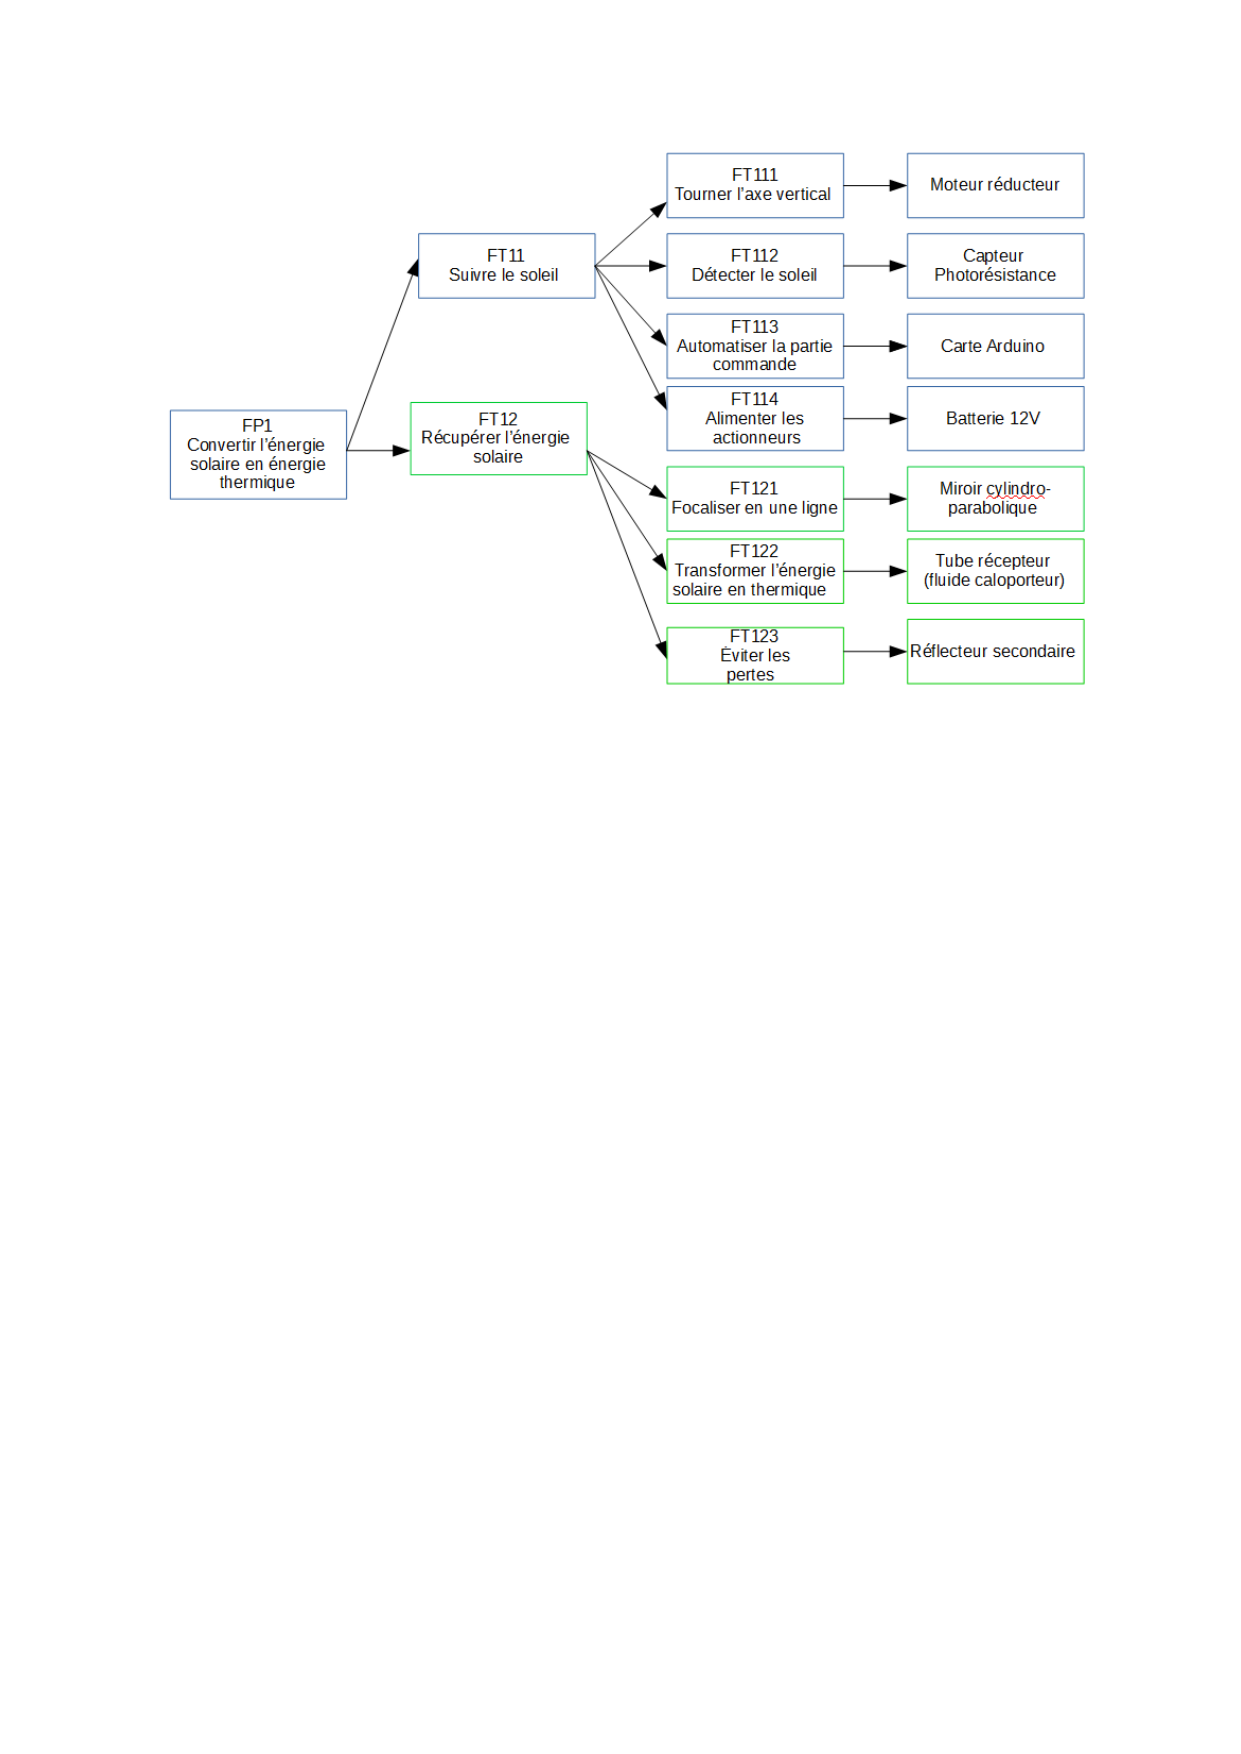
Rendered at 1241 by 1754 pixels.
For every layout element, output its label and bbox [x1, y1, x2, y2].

picture [135, 150, 1139, 706]
